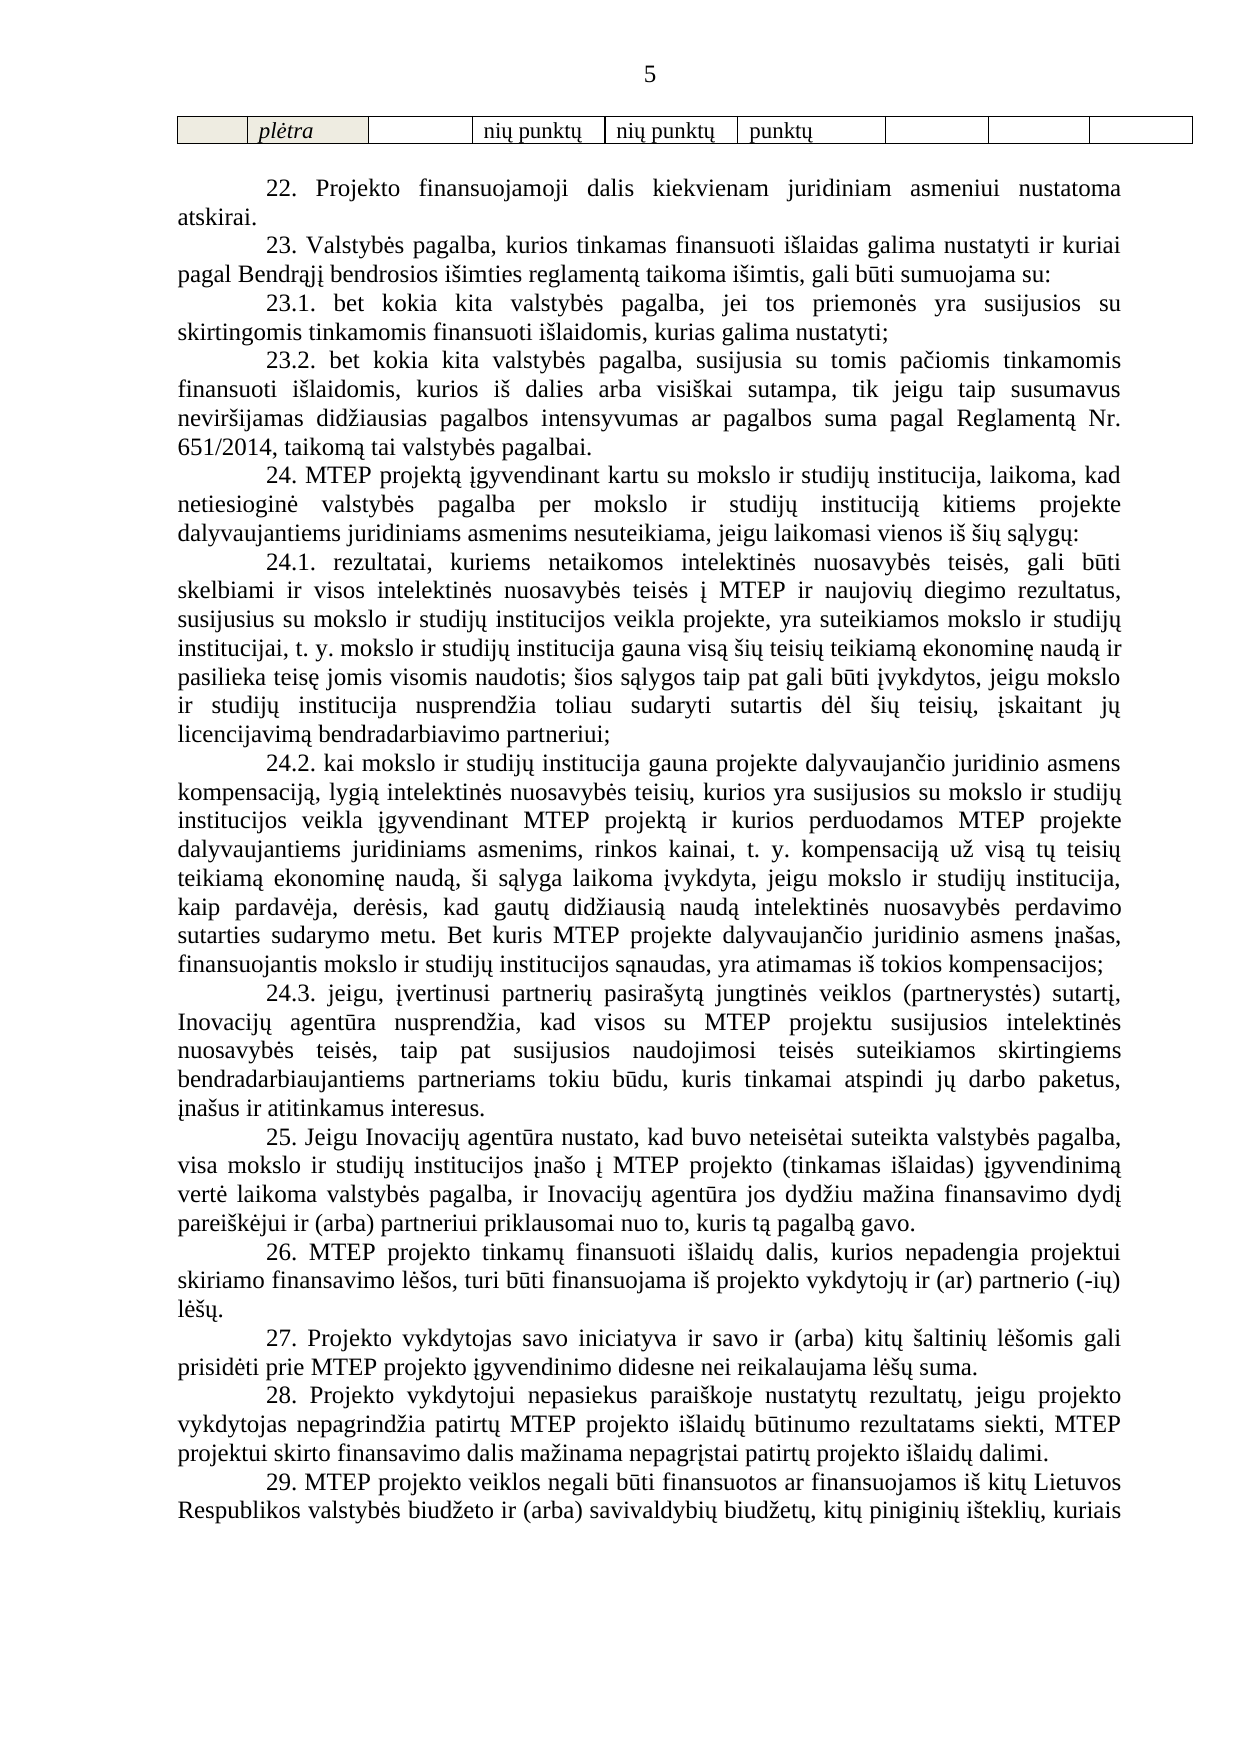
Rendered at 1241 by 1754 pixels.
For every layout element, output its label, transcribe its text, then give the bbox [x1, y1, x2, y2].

table_cell nių punktų [606, 117, 737, 143]
text 24. MTEP projektą įgyvendinant kartu su mokslo ir studijų institucija, laikoma, kad netiesioginė valstybės pagalba per mokslo ir studijų instituciją kitiems projekte dalyvaujantiems juridiniams asmenims nesuteikiama, jeigu laikomasi vienos iš šių sąlygų: [177, 461, 1122, 547]
text 25. Jeigu Inovacijų agentūra nustato, kad buvo neteisėtai suteikta valstybės pagalba, visa mokslo ir studijų institucijos įnašo į MTEP projekto (tinkamas išlaidas) įgyvendinimą vertė laikoma valstybės pagalba, ir Inovacijų agentūra jos dydžiu mažina finansavimo dydį pareiškėjui ir (arba) partneriui priklausomai nuo to, kuris tą pagalbą gavo. [177, 1122, 1122, 1237]
text 29. MTEP projekto veiklos negali būti finansuotos ar finansuojamos iš kitų Lietuvos Respublikos valstybės biudžeto ir (arba) savivaldybių biudžetų, kitų piniginių išteklių, kuriais [177, 1467, 1122, 1524]
text 28. Projekto vykdytojui nepasiekus paraiškoje nustatytų rezultatų, jeigu projekto vykdytojas nepagrindžia patirtų MTEP projekto išlaidų būtinumo rezultatams siekti, MTEP projektui skirto finansavimo dalis mažinama nepagrįstai patirtų projekto išlaidų dalimi. [177, 1381, 1122, 1467]
table_cell nių punktų [473, 117, 604, 143]
table_cell plėtra [248, 117, 368, 143]
table_cell [886, 117, 988, 143]
text 24.3. jeigu, įvertinusi partnerių pasirašytą jungtinės veiklos (partnerystės) sutartį, Inovacijų agentūra nusprendžia, kad visos su MTEP projektu susijusios intelektinės nuosavybės teisės, taip pat susijusios naudojimosi teisės suteikiamos skirtingiems bendradarbiaujantiems partneriams tokiu būdu, kuris tinkamai atspindi jų darbo paketus, įnašus ir atitinkamus interesus. [177, 978, 1122, 1122]
table_cell [1090, 117, 1192, 143]
text 26. MTEP projekto tinkamų finansuoti išlaidų dalis, kurios nepadengia projektui skiriamo finansavimo lėšos, turi būti finansuojama iš projekto vykdytojų ir (ar) partnerio (-ių) lėšų. [177, 1237, 1122, 1323]
text 23.2. bet kokia kita valstybės pagalba, susijusia su tomis pačiomis tinkamomis finansuoti išlaidomis, kurios iš dalies arba visiškai sutampa, tik jeigu taip susumavus neviršijamas didžiausias pagalbos intensyvumas ar pagalbos suma pagal Reglamentą Nr. 651/2014, taikomą tai valstybės pagalbai. [177, 346, 1122, 461]
text 24.1. rezultatai, kuriems netaikomos intelektinės nuosavybės teisės, gali būti skelbiami ir visos intelektinės nuosavybės teisės į MTEP ir naujovių diegimo rezultatus, susijusius su mokslo ir studijų institucijos veikla projekte, yra suteikiamos mokslo ir studijų institucijai, t. y. mokslo ir studijų institucija gauna visą šių teisių teikiamą ekonominę naudą ir pasilieka teisę jomis visomis naudotis; šios sąlygos taip pat gali būti įvykdytos, jeigu mokslo ir studijų institucija nusprendžia toliau sudaryti sutartis dėl šių teisių, įskaitant jų licencijavimą bendradarbiavimo partneriui; [177, 547, 1122, 748]
text 24.2. kai mokslo ir studijų institucija gauna projekte dalyvaujančio juridinio asmens kompensaciją, lygią intelektinės nuosavybės teisių, kurios yra susijusios su mokslo ir studijų institucijos veikla įgyvendinant MTEP projektą ir kurios perduodamos MTEP projekte dalyvaujantiems juridiniams asmenims, rinkos kainai, t. y. kompensaciją už visą tų teisių teikiamą ekonominę naudą, ši sąlyga laikoma įvykdyta, jeigu mokslo ir studijų institucija, kaip pardavėja, derėsis, kad gautų didžiausią naudą intelektinės nuosavybės perdavimo sutarties sudarymo metu. Bet kuris MTEP projekte dalyvaujančio juridinio asmens įnašas, finansuojantis mokslo ir studijų institucijos sąnaudas, yra atimamas iš tokios kompensacijos; [177, 748, 1122, 978]
text 23.1. bet kokia kita valstybės pagalba, jei tos priemonės yra susijusios su skirtingomis tinkamomis finansuoti išlaidomis, kurias galima nustatyti; [177, 288, 1122, 346]
table_cell [369, 117, 472, 143]
table_cell punktų [738, 117, 885, 143]
table_cell [989, 117, 1089, 143]
text 23. Valstybės pagalba, kurios tinkamas finansuoti išlaidas galima nustatyti ir kuriai pagal Bendrąjį bendrosios išimties reglamentą taikoma išimtis, gali būti sumuojama su: [177, 231, 1122, 288]
text 22. Projekto finansuojamoji dalis kiekvienam juridiniam asmeniui nustatoma atskirai. [177, 173, 1122, 231]
text 27. Projekto vykdytojas savo iniciatyva ir savo ir (arba) kitų šaltinių lėšomis gali prisidėti prie MTEP projekto įgyvendinimo didesne nei reikalaujama lėšų suma. [177, 1323, 1122, 1381]
table_cell [178, 117, 247, 143]
